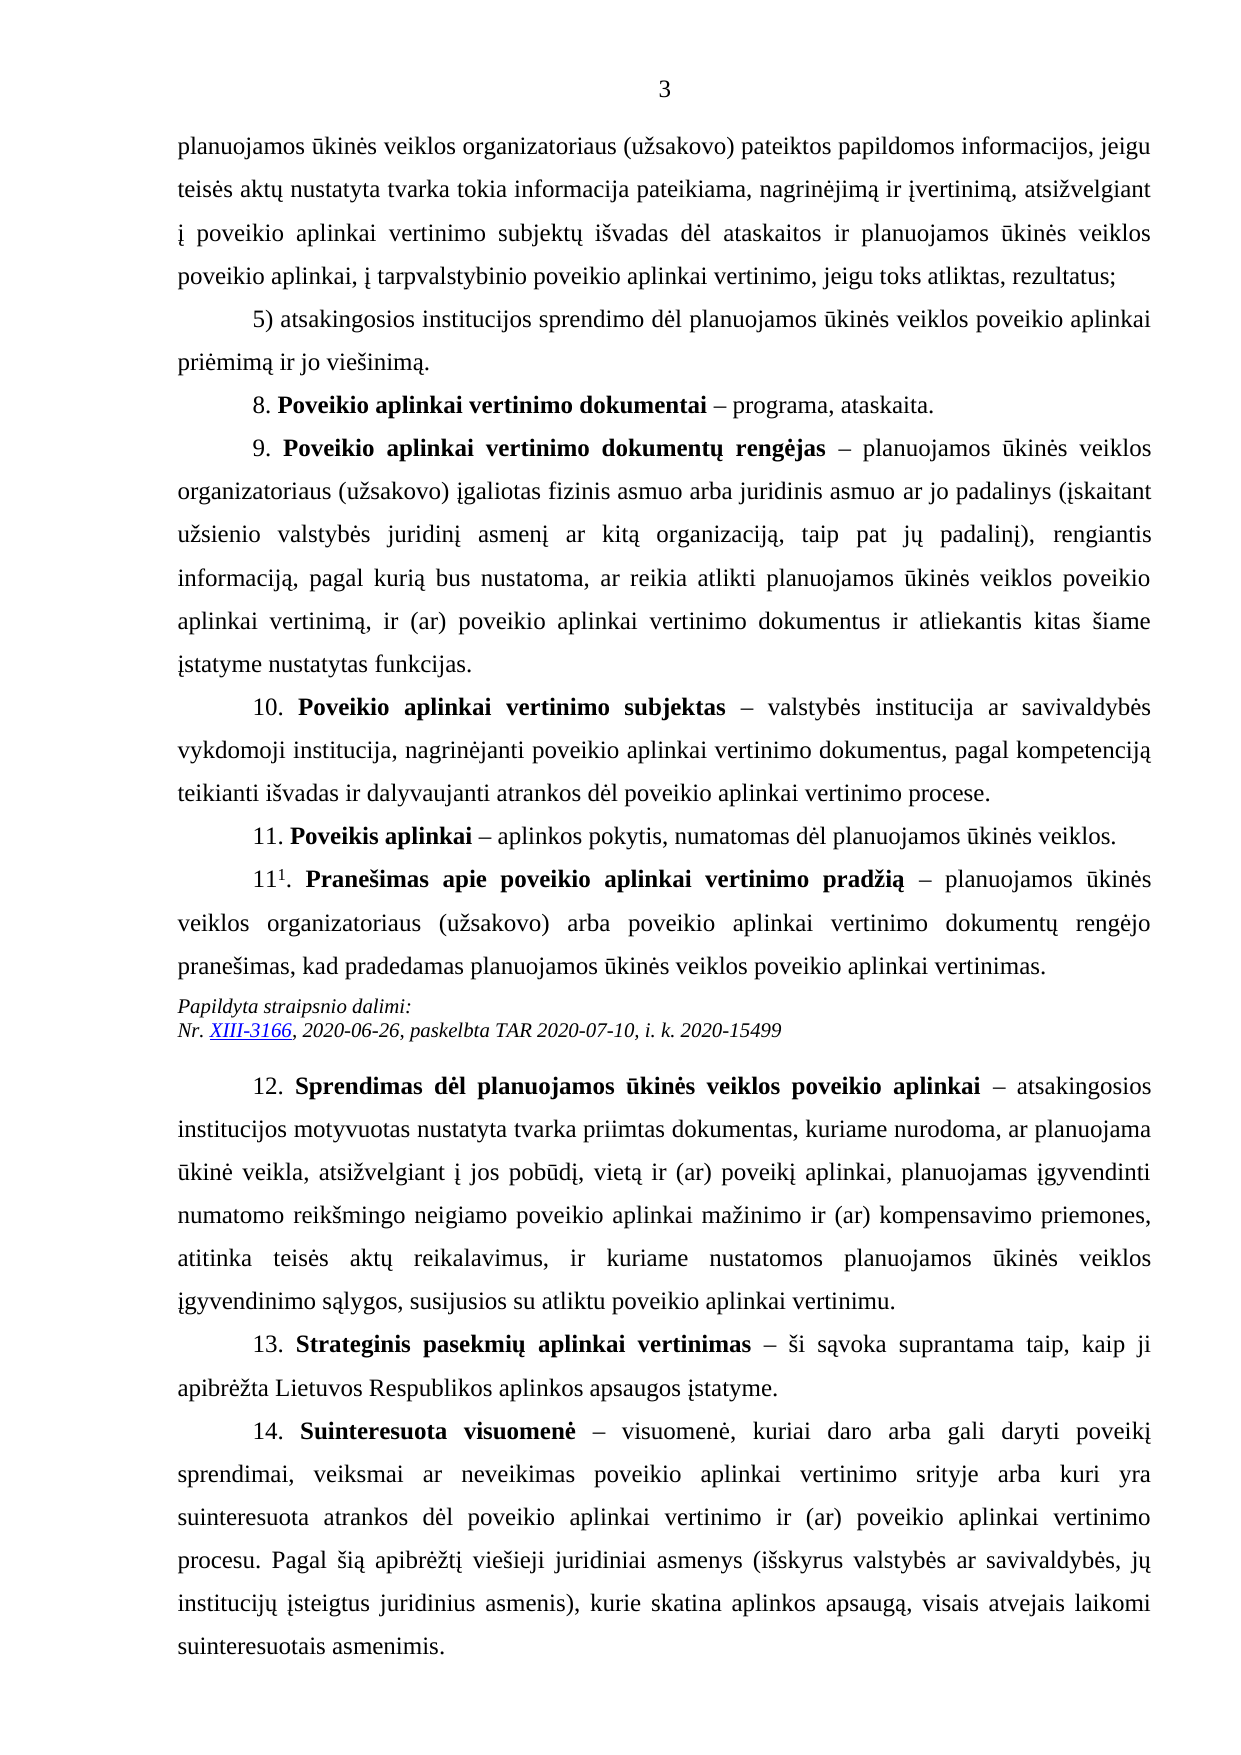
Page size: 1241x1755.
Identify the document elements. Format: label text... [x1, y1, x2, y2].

text 8. Poveikio aplinkai vertinimo dokumentai – programa, ataskaita. [177, 390, 1152, 419]
text 11. Poveikis aplinkai – aplinkos pokytis, numatomas dėl planuojamos ūkinės veiklos. [177, 821, 1152, 850]
text 111. Pranešimas apie poveikio aplinkai vertinimo pradžią – planuojamos ūkinės veiklos organizatoriaus (užsakovo) arba poveikio aplinkai vertinimo dokumentų rengėjo pranešimas, kad pradedamas planuojamos ūkinės veiklos poveikio aplinkai vertinimas. [177, 864, 1152, 979]
text 9. Poveikio aplinkai vertinimo dokumentų rengėjas – planuojamos ūkinės veiklos organizatoriaus (užsakovo) įgaliotas fizinis asmuo arba juridinis asmuo ar jo padalinys (įskaitant užsienio valstybės juridinį asmenį ar kitą organizaciją, taip pat jų padalinį), rengiantis informaciją, pagal kurią bus nustatoma, ar reikia atlikti planuojamos ūkinės veiklos poveikio aplinkai vertinimą, ir (ar) poveikio aplinkai vertinimo dokumentus ir atliekantis kitas šiame įstatyme nustatytas funkcijas. [177, 433, 1152, 678]
text 12. Sprendimas dėl planuojamos ūkinės veiklos poveikio aplinkai – atsakingosios institucijos motyvuotas nustatyta tvarka priimtas dokumentas, kuriame nurodoma, ar planuojama ūkinė veikla, atsižvelgiant į jos pobūdį, vietą ir (ar) poveikį aplinkai, planuojamas įgyvendinti numatomo reikšmingo neigiamo poveikio aplinkai mažinimo ir (ar) kompensavimo priemones, atitinka teisės aktų reikalavimus, ir kuriame nustatomos planuojamos ūkinės veiklos įgyvendinimo sąlygos, susijusios su atliktu poveikio aplinkai vertinimu. [177, 1071, 1152, 1315]
text Papildyta straipsnio dalimi: [177, 994, 1152, 1018]
text 5) atsakingosios institucijos sprendimo dėl planuojamos ūkinės veiklos poveikio aplinkai priėmimą ir jo viešinimą. [177, 304, 1152, 376]
text planuojamos ūkinės veiklos organizatoriaus (užsakovo) pateiktos papildomos informacijos, jeigu teisės aktų nustatyta tvarka tokia informacija pateikiama, nagrinėjimą ir įvertinimą, atsižvelgiant į poveikio aplinkai vertinimo subjektų išvadas dėl ataskaitos ir planuojamos ūkinės veiklos poveikio aplinkai, į tarpvalstybinio poveikio aplinkai vertinimo, jeigu toks atliktas, rezultatus; [177, 131, 1152, 289]
text Nr. XIII-3166, 2020-06-26, paskelbta TAR 2020-07-10, i. k. 2020-15499 [177, 1018, 1152, 1042]
text 13. Strateginis pasekmių aplinkai vertinimas – ši sąvoka suprantama taip, kaip ji apibrėžta Lietuvos Respublikos aplinkos apsaugos įstatyme. [177, 1329, 1152, 1401]
text 10. Poveikio aplinkai vertinimo subjektas – valstybės institucija ar savivaldybės vykdomoji institucija, nagrinėjanti poveikio aplinkai vertinimo dokumentus, pagal kompetenciją teikianti išvadas ir dalyvaujanti atrankos dėl poveikio aplinkai vertinimo procese. [177, 692, 1152, 807]
text 14. Suinteresuota visuomenė – visuomenė, kuriai daro arba gali daryti poveikį sprendimai, veiksmai ar neveikimas poveikio aplinkai vertinimo srityje arba kuri yra suinteresuota atrankos dėl poveikio aplinkai vertinimo ir (ar) poveikio aplinkai vertinimo procesu. Pagal šią apibrėžtį viešieji juridiniai asmenys (išskyrus valstybės ar savivaldybės, jų institucijų įsteigtus juridinius asmenis), kurie skatina aplinkos apsaugą, visais atvejais laikomi suinteresuotais asmenimis. [177, 1416, 1152, 1660]
